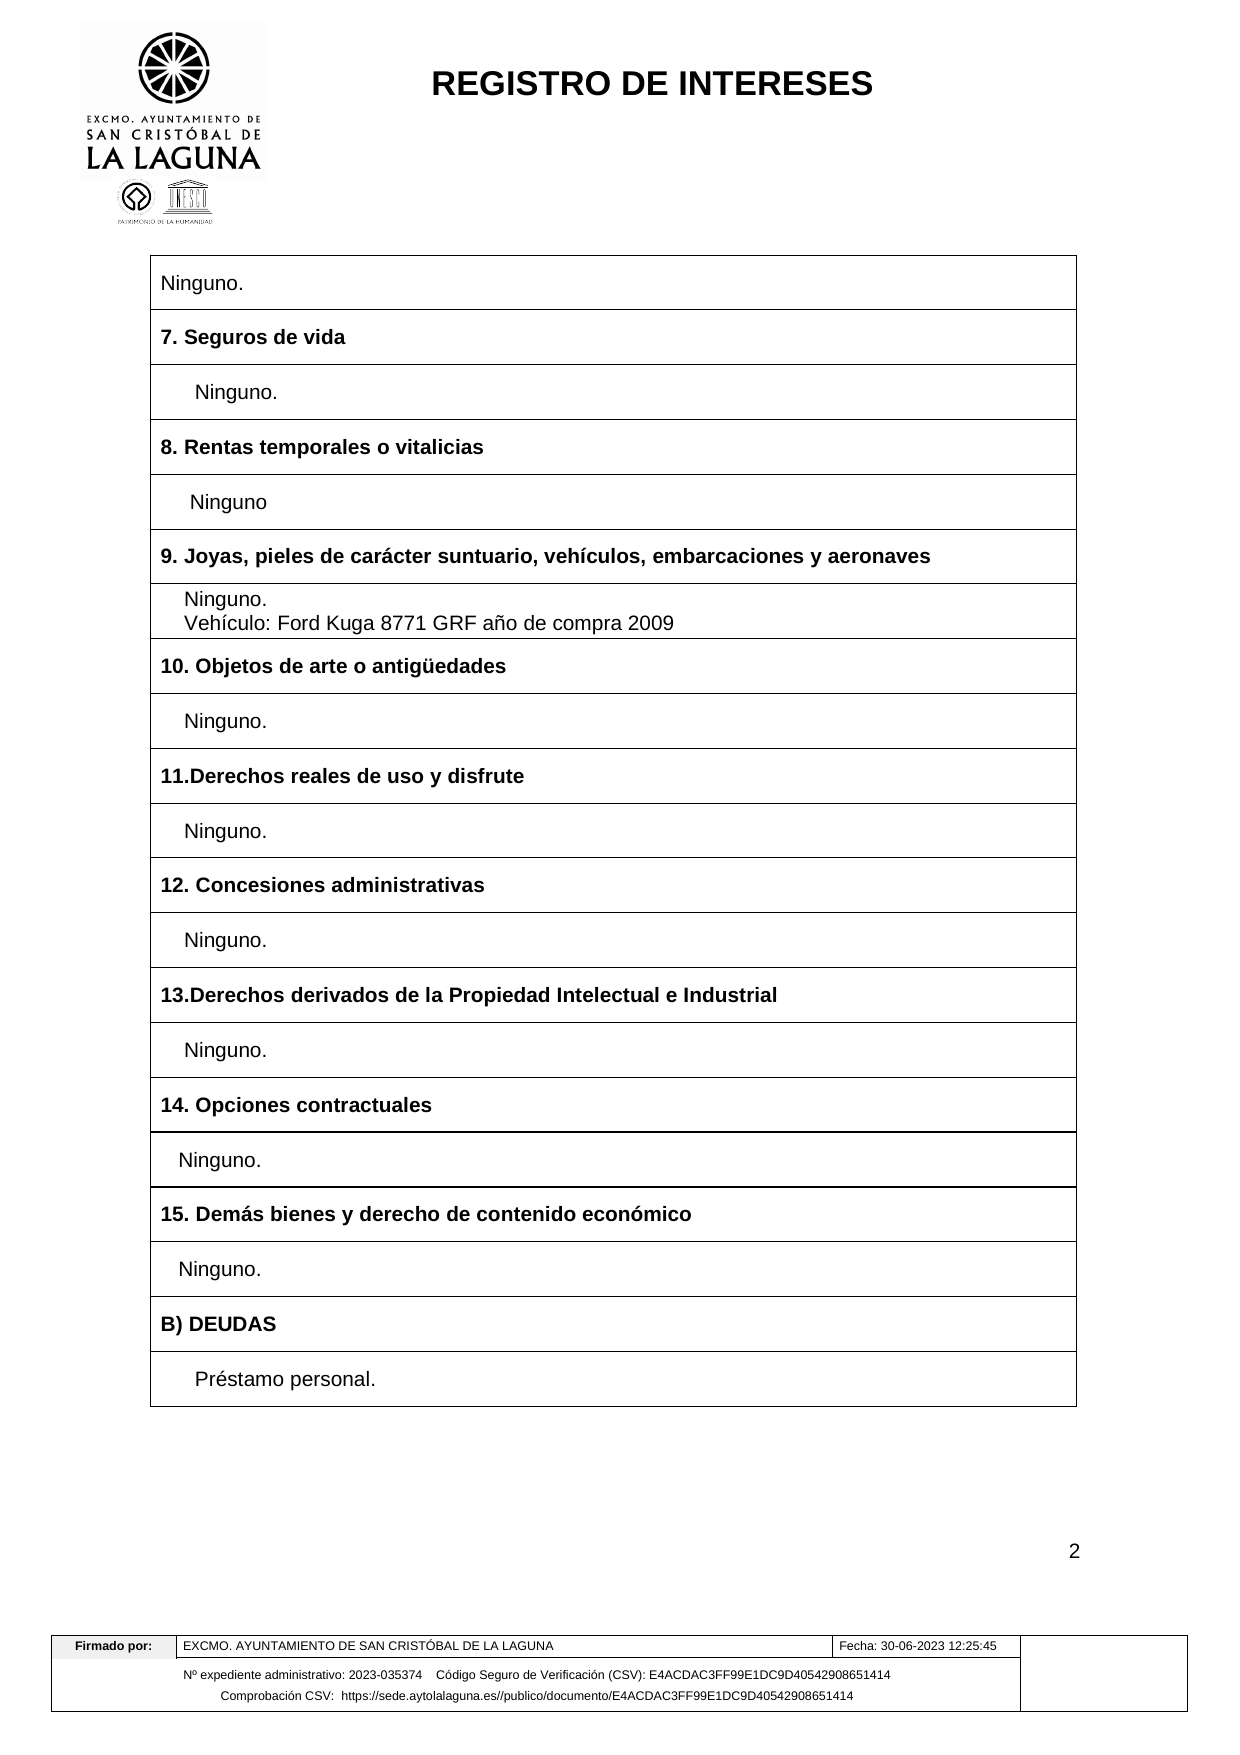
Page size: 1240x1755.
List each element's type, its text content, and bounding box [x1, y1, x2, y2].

table_header Firmado por: [52, 1636, 176, 1657]
table_cell 8. Rentas temporales o vitalicias [151, 420, 1076, 473]
table_cell Ninguno. [151, 694, 1076, 748]
table_cell Ninguno. [151, 913, 1076, 967]
table_cell Ninguno. [151, 804, 1076, 857]
table_cell Nº expediente administrativo: 2023-035374 Código Seguro de Verificación (CSV): E4ACDAC3FF99E1DC9D40542908651414 Comprobación CSV: https://sede.aytolalaguna.es//publico/documento/E4ACDAC3FF99E1DC9D40542908651414 [52, 1658, 1020, 1711]
table_cell 7. Seguros de vida [151, 310, 1076, 364]
table_cell Préstamo personal. [151, 1352, 1076, 1406]
text 2 [42, 1539, 1080, 1563]
table_cell Ninguno. [151, 1242, 1076, 1296]
table_header Fecha: 30-06-2023 12:25:45 [833, 1636, 1020, 1657]
table_cell Ninguno. [151, 1023, 1076, 1077]
table_cell 12. Concesiones administrativas [151, 858, 1076, 912]
table_header Ninguno. [151, 256, 1076, 309]
table_cell B) DEUDAS [151, 1297, 1076, 1351]
table_cell Ninguno [151, 475, 1076, 528]
table_cell Ninguno. [151, 365, 1076, 419]
table_cell 15. Demás bienes y derecho de contenido económico [151, 1188, 1076, 1241]
table_cell 10. Objetos de arte o antigüedades [151, 639, 1076, 693]
table_cell 11.Derechos reales de uso y disfrute [151, 749, 1076, 803]
table_header EXCMO. AYUNTAMIENTO DE SAN CRISTÓBAL DE LA LAGUNA [177, 1636, 832, 1657]
table_cell 13.Derechos derivados de la Propiedad Intelectual e Industrial [151, 968, 1076, 1022]
table_header [1021, 1636, 1187, 1711]
table_cell Ninguno. [151, 1133, 1076, 1186]
table_cell Ninguno. Vehículo: Ford Kuga 8771 GRF año de compra 2009 [151, 584, 1076, 638]
table_cell 14. Opciones contractuales [151, 1078, 1076, 1131]
table_cell 9. Joyas, pieles de carácter suntuario, vehículos, embarcaciones y aeronaves [151, 530, 1076, 583]
